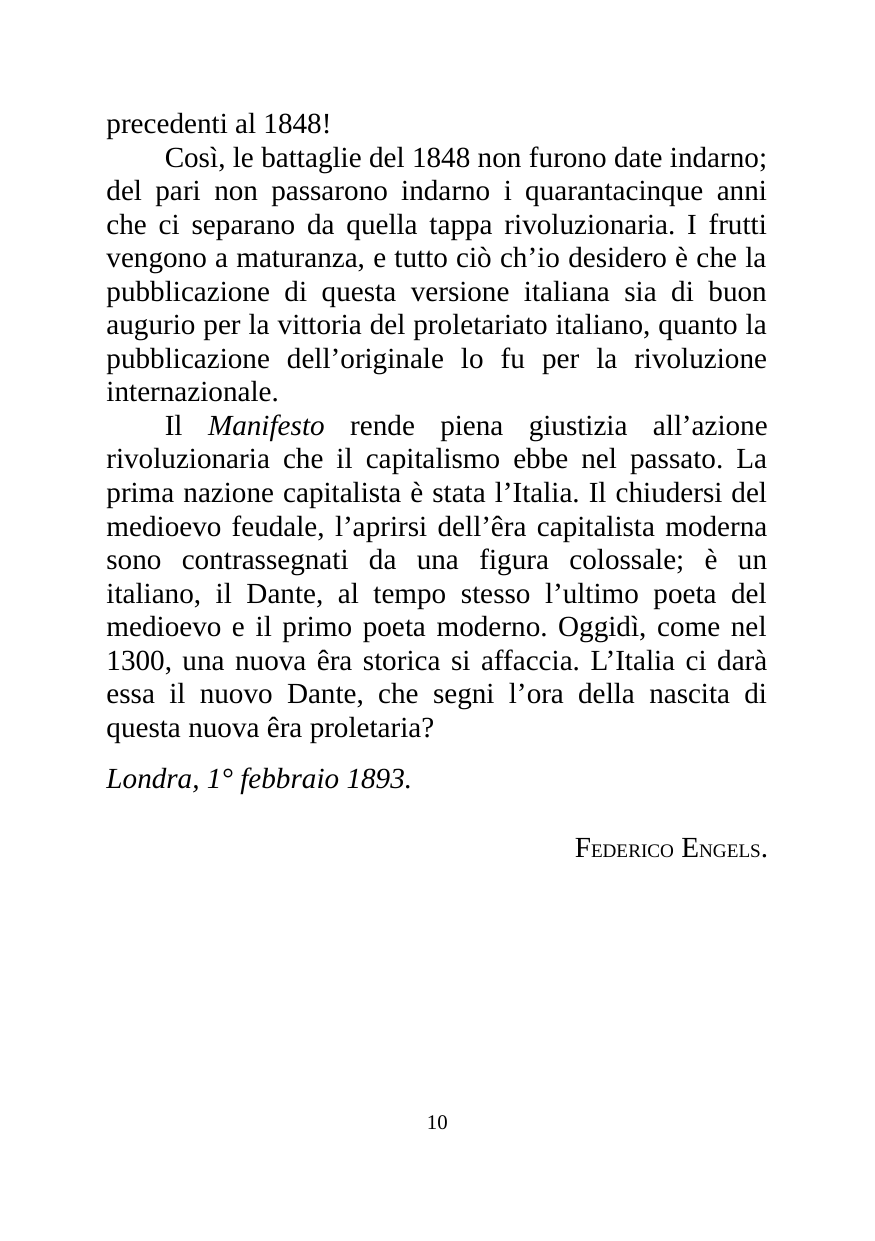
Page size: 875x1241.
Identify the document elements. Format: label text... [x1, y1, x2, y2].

text Il Manifesto rende piena giustizia all’azione rivoluzionaria che il capitalismo ebbe nel passato. La prima nazione capitalista è stata l’Italia. Il chiudersi del medioevo feudale, l’aprirsi dell’êra capitalista moderna sono contrassegnati da una figura colossale; è un italiano, il Dante, al tempo stesso l’ultimo poeta del medioevo e il primo poeta moderno. Oggidì, come nel 1300, una nuova êra storica si affaccia. L’Italia ci darà essa il nuovo Dante, che segni l’ora della nascita di questa nuova êra proletaria? [106, 408, 768, 743]
text Londra, 1° febbraio 1893. [106, 761, 768, 795]
text precedenti al 1848! [106, 106, 768, 140]
text Così, le battaglie del 1848 non furono date indarno; del pari non passarono indarno i quarantacinque anni che ci separano da quella tappa rivoluzionaria. I frutti vengono a maturanza, e tutto ciò ch’io desidero è che la pubblicazione di questa versione italiana sia di buon augurio per la vittoria del proletariato italiano, quanto la pubblicazione dell’originale lo fu per la rivoluzione internazionale. [106, 140, 768, 408]
text Federico Engels. [106, 830, 768, 864]
